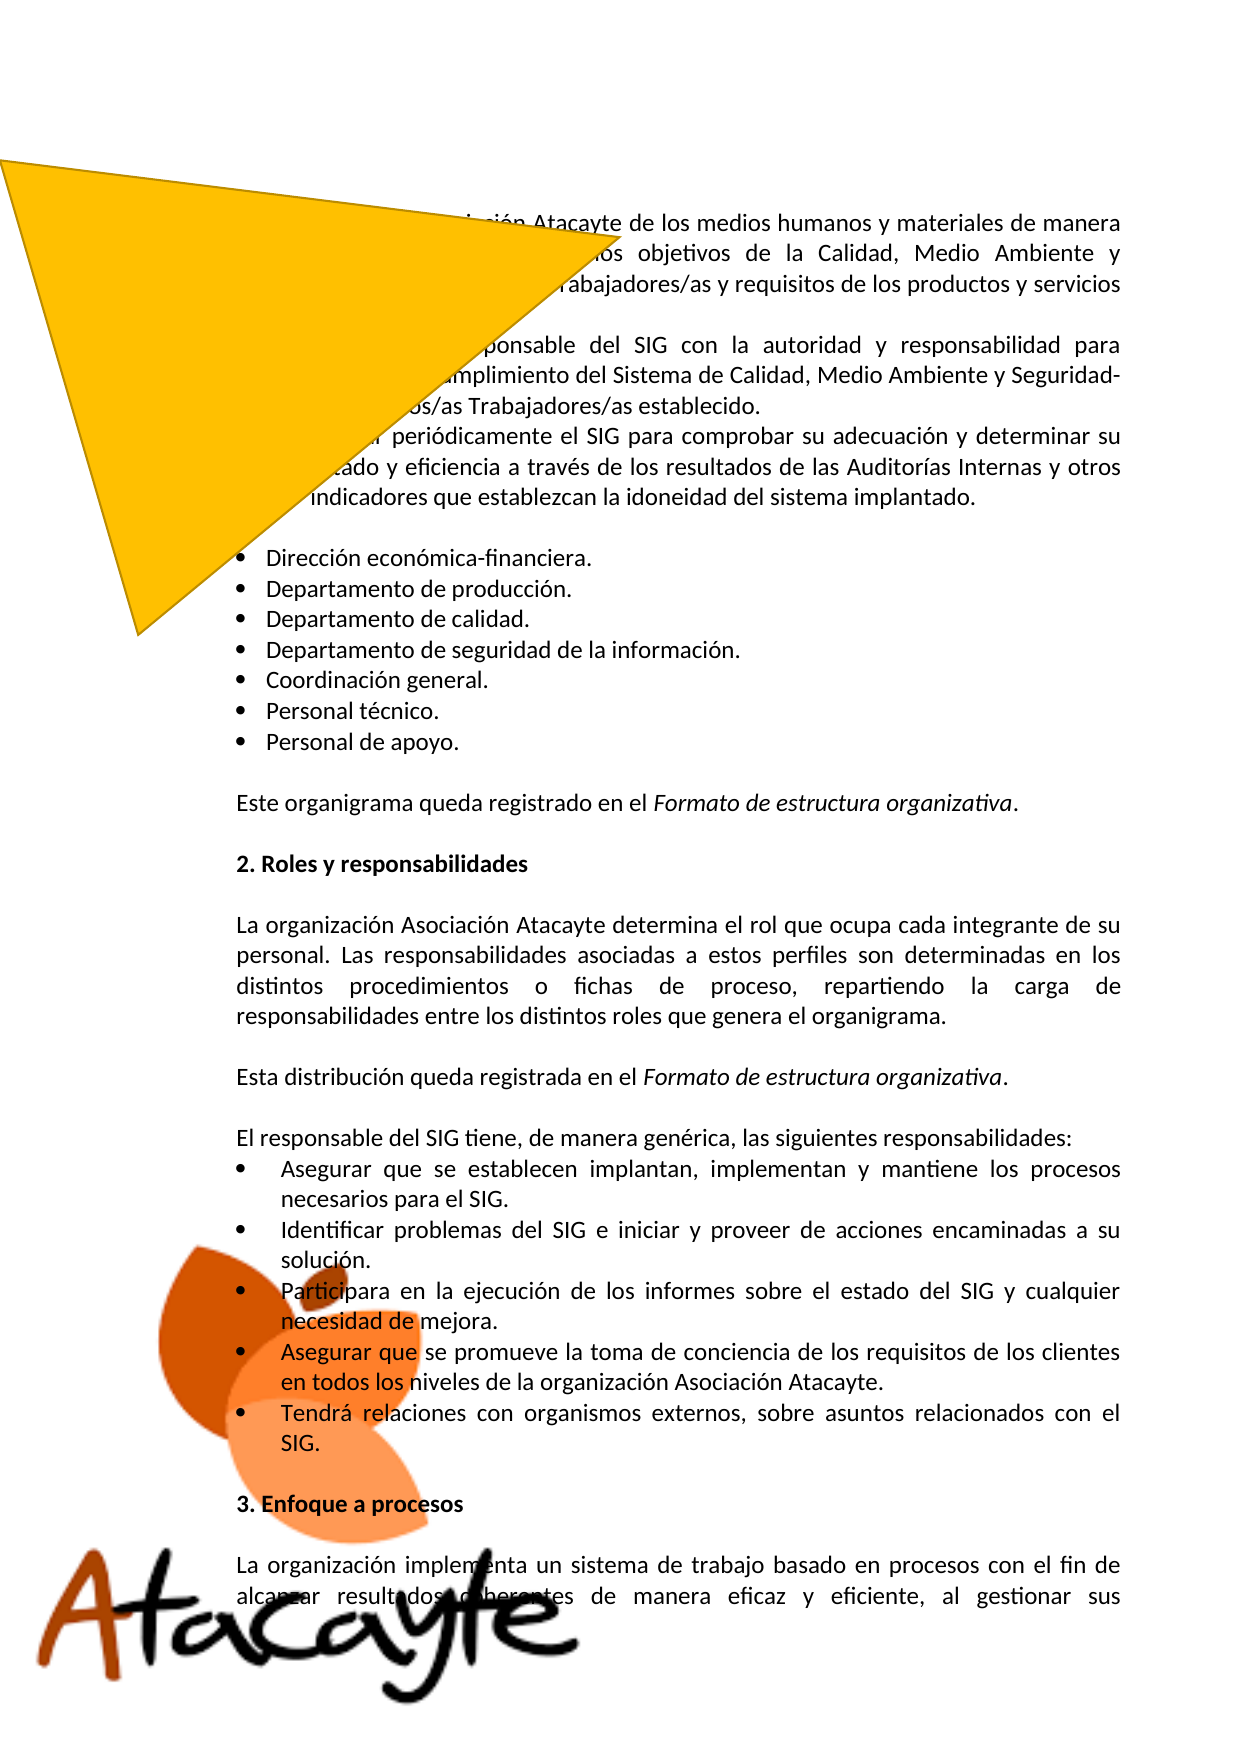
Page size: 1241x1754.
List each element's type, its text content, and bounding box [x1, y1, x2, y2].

list Departamento de seguridad de la información. [236, 634, 1122, 664]
list Departamento de producción. [236, 573, 1122, 603]
list Asegurar que se establecen implantan, implementan y mantiene los procesos necesarios para el SIG. [236, 1153, 1122, 1214]
list Coordinación general. [236, 664, 1122, 695]
list Departamento de calidad. [236, 603, 1122, 634]
list Asegurar que se promueve la toma de conciencia de los requisitos de los clientes en todos los niveles de la organización Asociación Atacayte. [599, 1336, 1122, 1397]
text 3. Enfoque a procesos [599, 1489, 1122, 1519]
text La organización implementa un sistema de trabajo basado en procesos con el fin de alcanzar resultados coherentes de manera eficaz y eficiente, al gestionar sus actividades como procesos interrelacionados que funcionan como un sistema coherente, donde las salidas de un proceso son las entradas del siguiente. [599, 1550, 1122, 1611]
list Tendrá relaciones con organismos externos, sobre asuntos relacionados con el SIG. [599, 1397, 1122, 1458]
list Designar un responsable del SIG con la autoridad y responsabilidad para asegurar el cumplimiento del Sistema de Calidad, Medio Ambiente y Seguridad-Salud de los/as Trabajadores/as establecido. [402, 329, 1122, 420]
text 2. Roles y responsabilidades [236, 848, 1122, 878]
text La organización Asociación Atacayte determina el rol que ocupa cada integrante de su personal. Las responsabilidades asociadas a estos perfiles son determinadas en los distintos procedimientos o fichas de proceso, repartiendo la carga de responsabilidades entre los distintos roles que genera el organigrama. [236, 909, 1122, 1031]
list Revisar periódicamente el SIG para comprobar su adecuación y determinar su estado y eficiencia a través de los resultados de las Auditorías Internas y otros indicadores que establezcan la idoneidad del sistema implantado. [290, 420, 1122, 512]
text Este organigrama queda registrado en el Formato de estructura organizativa. [236, 787, 1122, 817]
list Dirección económica-financiera. [236, 542, 1122, 573]
list Identificar problemas del SIG e iniciar y proveer de acciones encaminadas a su solución. [599, 1214, 1122, 1275]
list Dotar a la Asociación Atacayte de los medios humanos y materiales de manera que puedan garantizarse los objetivos de la Calidad, Medio Ambiente y Seguridad-Salud de los Trabajadores/as y requisitos de los productos y servicios que se ofrece. [393, 207, 1122, 329]
list Personal de apoyo. [236, 726, 1122, 756]
list Personal técnico. [236, 695, 1122, 726]
text El responsable del SIG tiene, de manera genérica, las siguientes responsabilidades: [236, 1122, 1122, 1153]
text Esta distribución queda registrada en el Formato de estructura organizativa. [236, 1061, 1122, 1092]
list Participara en la ejecución de los informes sobre el estado del SIG y cualquier necesidad de mejora. [599, 1275, 1122, 1336]
